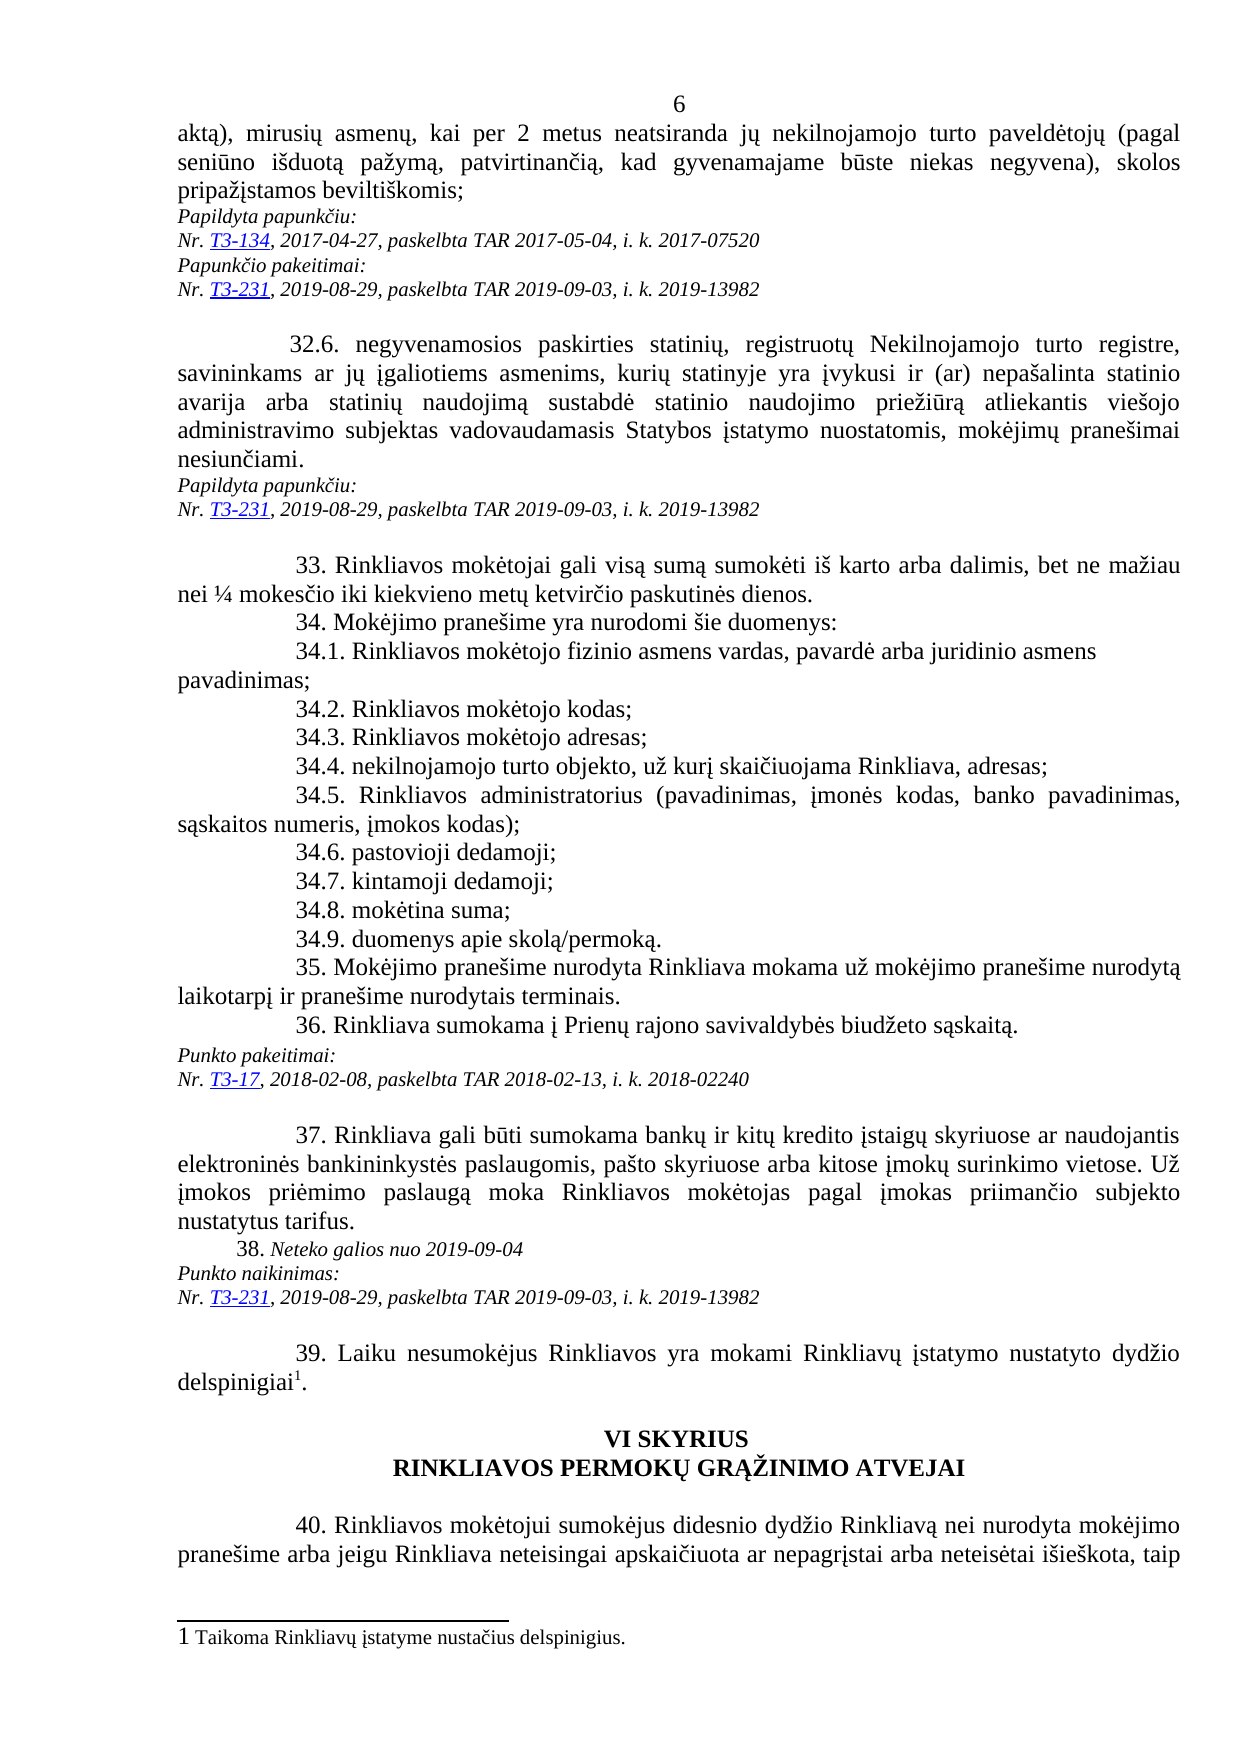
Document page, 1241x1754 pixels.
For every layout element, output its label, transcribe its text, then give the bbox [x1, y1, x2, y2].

text Nr. T3-231, 2019-08-29, paskelbta TAR 2019-09-03, i. k. 2019-13982 [177, 277, 1181, 301]
text 34.3. Rinkliavos mokėtojo adresas; [177, 722, 1181, 751]
text Taikoma Rinkliavų įstatyme nustačius delspinigius. [177, 1621, 1181, 1649]
text 34.5. Rinkliavos administratorius (pavadinimas, įmonės kodas, banko pavadinimas, sąskaitos numeris, įmokos kodas); [177, 780, 1181, 837]
text 39. Laiku nesumokėjus Rinkliavos yra mokami Rinkliavų įstatymo nustatyto dydžio delspinigiai. [177, 1338, 1181, 1396]
text pavadinimas; [177, 665, 1181, 694]
text 37. Rinkliava gali būti sumokama bankų ir kitų kredito įstaigų skyriuose ar naudojantis elektroninės bankininkystės paslaugomis, pašto skyriuose arba kitose įmokų surinkimo vietose. Už įmokos priėmimo paslaugą moka Rinkliavos mokėtojas pagal įmokas priimančio subjekto nustatytus tarifus. [177, 1120, 1181, 1235]
text 34.6. pastovioji dedamoji; [177, 837, 1181, 866]
text Nr. T3-17, 2018-02-08, paskelbta TAR 2018-02-13, i. k. 2018-02240 [177, 1067, 1181, 1091]
text Nr. T3-134, 2017-04-27, paskelbta TAR 2017-05-04, i. k. 2017-07520 [177, 228, 1181, 252]
text 32.6. negyvenamosios paskirties statinių, registruotų Nekilnojamojo turto registre, savininkams ar jų įgaliotiems asmenims, kurių statinyje yra įvykusi ir (ar) nepašalinta statinio avarija arba statinių naudojimą sustabdė statinio naudojimo priežiūrą atliekantis viešojo administravimo subjektas vadovaudamasis Statybos įstatymo nuostatomis, mokėjimų pranešimai nesiunčiami. [177, 329, 1181, 473]
text 34.8. mokėtina suma; [177, 895, 1181, 924]
text 33. Rinkliavos mokėtojai gali visą sumą sumokėti iš karto arba dalimis, bet ne mažiau nei ¼ mokesčio iki kiekvieno metų ketvirčio paskutinės dienos. [177, 550, 1181, 607]
text 34.1. Rinkliavos mokėtojo fizinio asmens vardas, pavardė arba juridinio asmens [177, 636, 1181, 665]
text RINKLIAVOS PERMOKŲ GRĄŽINIMO ATVEJAI [177, 1453, 1181, 1482]
text 34.9. duomenys apie skolą/permoką. [177, 924, 1181, 952]
text 34. Mokėjimo pranešime yra nurodomi šie duomenys: [177, 607, 1181, 636]
text Punkto naikinimas: [177, 1261, 1181, 1285]
text 38. Neteko galios nuo 2019-09-04 [177, 1235, 1181, 1261]
text 34.4. nekilnojamojo turto objekto, už kurį skaičiuojama Rinkliava, adresas; [177, 751, 1181, 780]
text 34.2. Rinkliavos mokėtojo kodas; [177, 694, 1181, 722]
text Nr. T3-231, 2019-08-29, paskelbta TAR 2019-09-03, i. k. 2019-13982 [177, 497, 1181, 521]
text Papildyta papunkčiu: [177, 204, 1181, 228]
text Papunkčio pakeitimai: [177, 252, 1181, 277]
text Punkto pakeitimai: [177, 1043, 1181, 1067]
text aktą), mirusių asmenų, kai per 2 metus neatsiranda jų nekilnojamojo turto paveldėtojų (pagal seniūno išduotą pažymą, patvirtinančią, kad gyvenamajame būste niekas negyvena), skolos pripažįstamos beviltiškomis; [177, 118, 1181, 204]
text 35. Mokėjimo pranešime nurodyta Rinkliava mokama už mokėjimo pranešime nurodytą laikotarpį ir pranešime nurodytais terminais. [177, 952, 1181, 1010]
text 36. Rinkliava sumokama į Prienų rajono savivaldybės biudžeto sąskaitą. [177, 1010, 1181, 1039]
text 40. Rinkliavos mokėtojui sumokėjus didesnio dydžio Rinkliavą nei nurodyta mokėjimo pranešime arba jeigu Rinkliava neteisingai apskaičiuota ar nepagrįstai arba neteisėtai išieškota, taip [177, 1511, 1181, 1568]
text Papildyta papunkčiu: [177, 473, 1181, 497]
text Nr. T3-231, 2019-08-29, paskelbta TAR 2019-09-03, i. k. 2019-13982 [177, 1285, 1181, 1309]
text 34.7. kintamoji dedamoji; [177, 866, 1181, 895]
text VI SKYRIUS [177, 1424, 1181, 1453]
